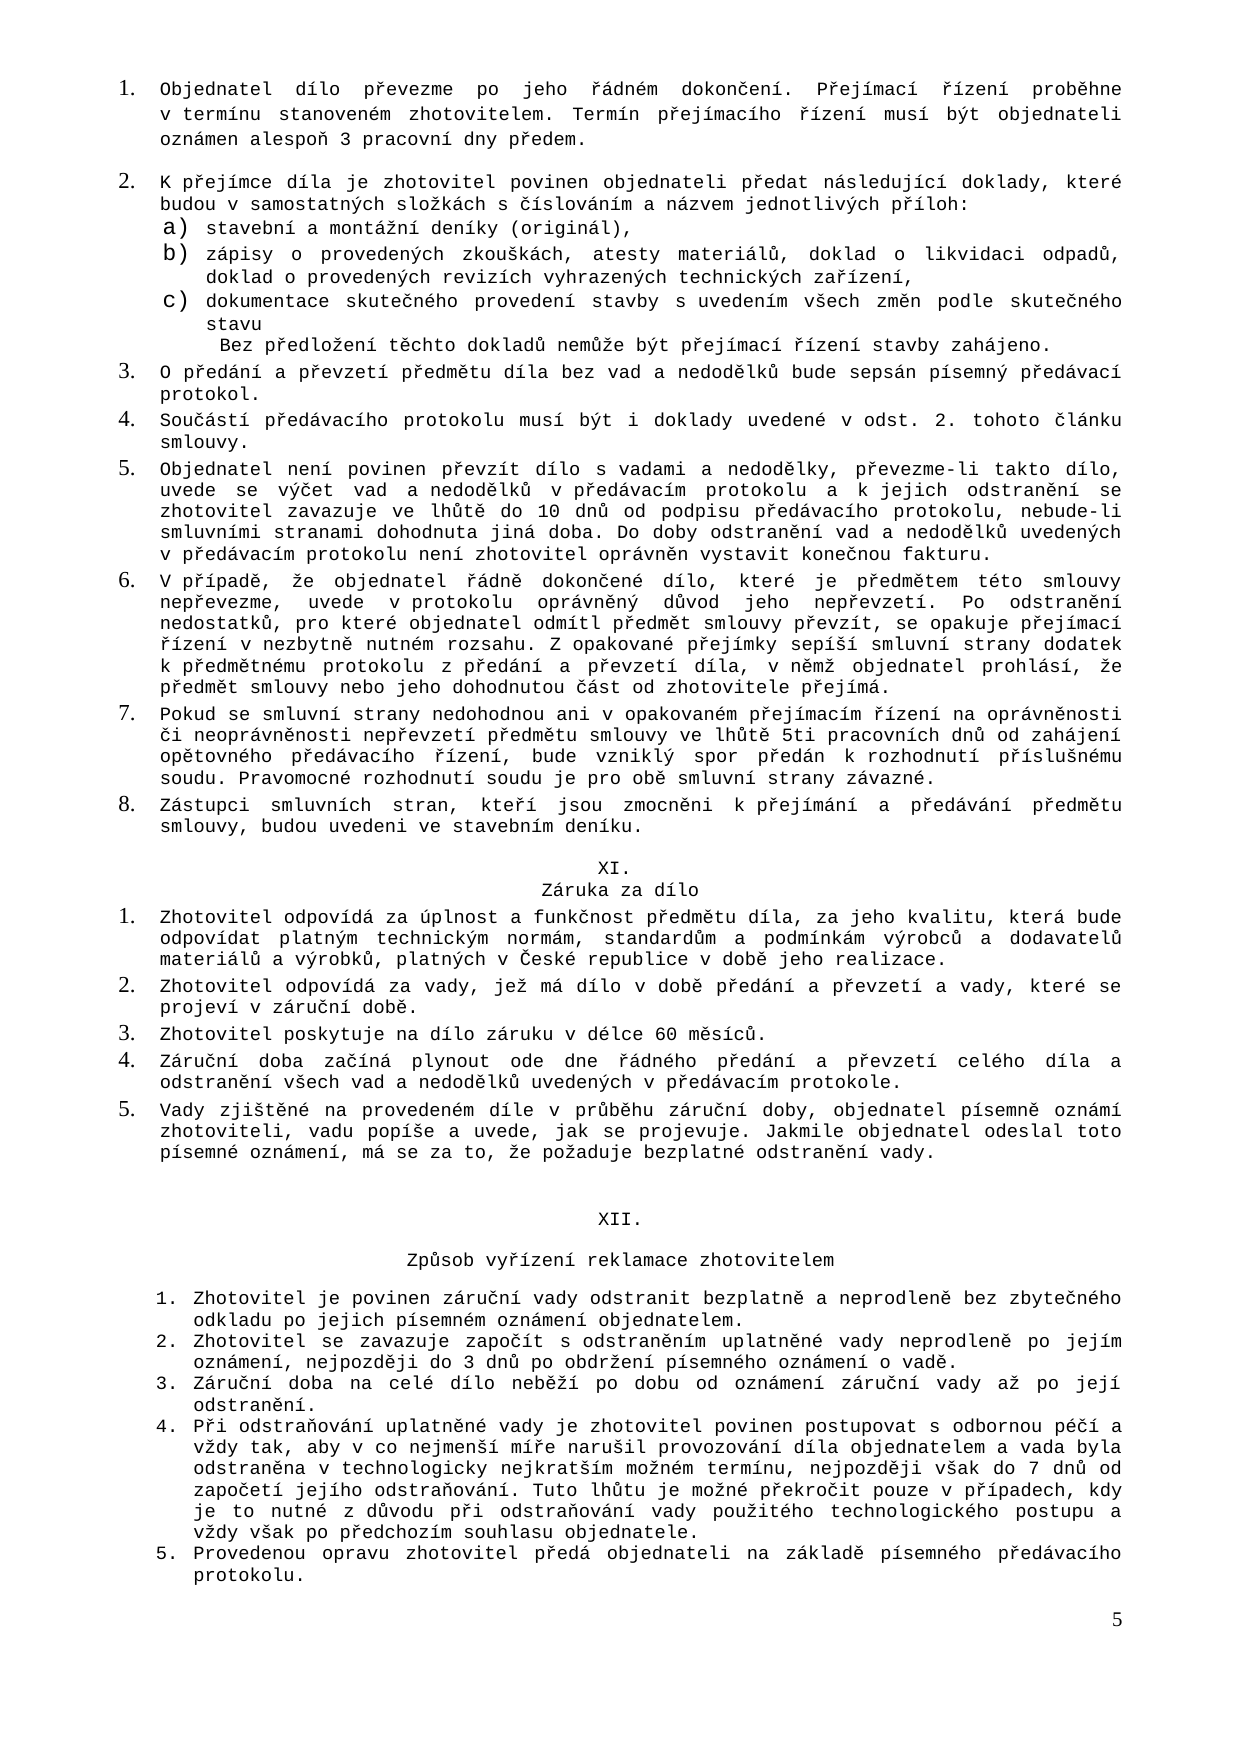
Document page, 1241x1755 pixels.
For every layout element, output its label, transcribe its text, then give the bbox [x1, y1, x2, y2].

subtitle Záruka za dílo [118, 880, 1122, 902]
list Zhotovitel je povinen záruční vady odstranit bezplatně a neprodleně bez zbytečného odkladu po jejich písemném oznámení objednatelem. [156, 1289, 1122, 1332]
list Objednatel není povinen převzít dílo s vadami a nedodělky, převezme-li takto dílo, uvede se výčet vad a nedodělků v předávacím protokolu a k jejich odstranění se zhotovitel zavazuje ve lhůtě do 10 dnů od podpisu předávacího protokolu, nebude-li smluvními stranami dohodnuta jiná doba. Do doby odstranění vad a nedodělků uvedených v předávacím protokolu není zhotovitel oprávněn vystavit konečnou fakturu. [118, 454, 1122, 566]
list Pokud se smluvní strany nedohodnou ani v opakovaném přejímacím řízení na oprávněnosti či neoprávněnosti nepřevzetí předmětu smlouvy ve lhůtě 5ti pracovních dnů od zahájení opětovného předávacího řízení, bude vzniklý spor předán k rozhodnutí příslušnému soudu. Pravomocné rozhodnutí soudu je pro obě smluvní strany závazné. [118, 699, 1122, 790]
list Záruční doba začíná plynout ode dne řádného předání a převzetí celého díla a odstranění všech vad a nedodělků uvedených v předávacím protokole. [118, 1046, 1122, 1094]
list Zástupci smluvních stran, kteří jsou zmocněni k přejímání a předávání předmětu smlouvy, budou uvedeni ve stavebním deníku. [118, 790, 1122, 838]
list Zhotovitel se zavazuje započít s odstraněním uplatněné vady neprodleně po jejím oznámení, nejpozději do 3 dnů po obdržení písemného oznámení o vadě. [156, 1332, 1122, 1374]
text Bez předložení těchto dokladů nemůže být přejímací řízení stavby zahájeno. [118, 336, 1122, 357]
list Zhotovitel poskytuje na dílo záruku v délce 60 měsíců. [118, 1019, 1122, 1046]
list Provedenou opravu zhotovitel předá objednateli na základě písemného předávacího protokolu. [156, 1544, 1122, 1587]
list Zhotovitel odpovídá za vady, jež má dílo v době předání a převzetí a vady, které se projeví v záruční době. [118, 971, 1122, 1019]
text XII. [118, 1206, 1122, 1231]
list Při odstraňování uplatněné vady je zhotovitel povinen postupovat s odbornou péčí a vždy tak, aby v co nejmenší míře narušil provozování díla objednatelem a vada byla odstraněna v technologicky nejkratším možném termínu, nejpozději však do 7 dnů od započetí jejího odstraňování. Tuto lhůtu je možné překročit pouze v případech, kdy je to nutné z důvodu při odstraňování vady použitého technologického postupu a vždy však po předchozím souhlasu objednatele. [156, 1417, 1122, 1544]
list zápisy o provedených zkouškách, atesty materiálů, doklad o likvidaci odpadů, doklad o provedených revizích vyhrazených technických zařízení, [162, 242, 1122, 289]
text XI. [118, 859, 1122, 880]
list stavební a montážní deníky (originál), [162, 216, 1122, 242]
list dokumentace skutečného provedení stavby s uvedením všech změn podle skutečného stavu [162, 289, 1122, 336]
list Objednatel dílo převezme po jeho řádném dokončení. Přejímací řízení proběhne v termínu stanoveném zhotovitelem. Termín přejímacího řízení musí být objednateli oznámen alespoň 3 pracovní dny předem. [118, 74, 1122, 151]
text Způsob vyřízení reklamace zhotovitelem [118, 1247, 1122, 1272]
list O předání a převzetí předmětu díla bez vad a nedodělků bude sepsán písemný předávací protokol. [118, 357, 1122, 406]
list Součástí předávacího protokolu musí být i doklady uvedené v odst. 2. tohoto článku smlouvy. [118, 406, 1122, 454]
list Zhotovitel odpovídá za úplnost a funkčnost předmětu díla, za jeho kvalitu, která bude odpovídat platným technickým normám, standardům a podmínkám výrobců a dodavatelů materiálů a výrobků, platných v České republice v době jeho realizace. [118, 902, 1122, 971]
list K přejímce díla je zhotovitel povinen objednateli předat následující doklady, které budou v samostatných složkách s číslováním a názvem jednotlivých příloh: [118, 167, 1122, 216]
list Záruční doba na celé dílo neběží po dobu od oznámení záruční vady až po její odstranění. [156, 1374, 1122, 1417]
list V případě, že objednatel řádně dokončené dílo, které je předmětem této smlouvy nepřevezme, uvede v protokolu oprávněný důvod jeho nepřevzetí. Po odstranění nedostatků, pro které objednatel odmítl předmět smlouvy převzít, se opakuje přejímací řízení v nezbytně nutném rozsahu. Z opakované přejímky sepíší smluvní strany dodatek k předmětnému protokolu z předání a převzetí díla, v němž objednatel prohlásí, že předmět smlouvy nebo jeho dohodnutou část od zhotovitele přejímá. [118, 566, 1122, 699]
list Vady zjištěné na provedeném díle v průběhu záruční doby, objednatel písemně oznámí zhotoviteli, vadu popíše a uvede, jak se projevuje. Jakmile objednatel odeslal toto písemné oznámení, má se za to, že požaduje bezplatné odstranění vady. [118, 1094, 1122, 1164]
